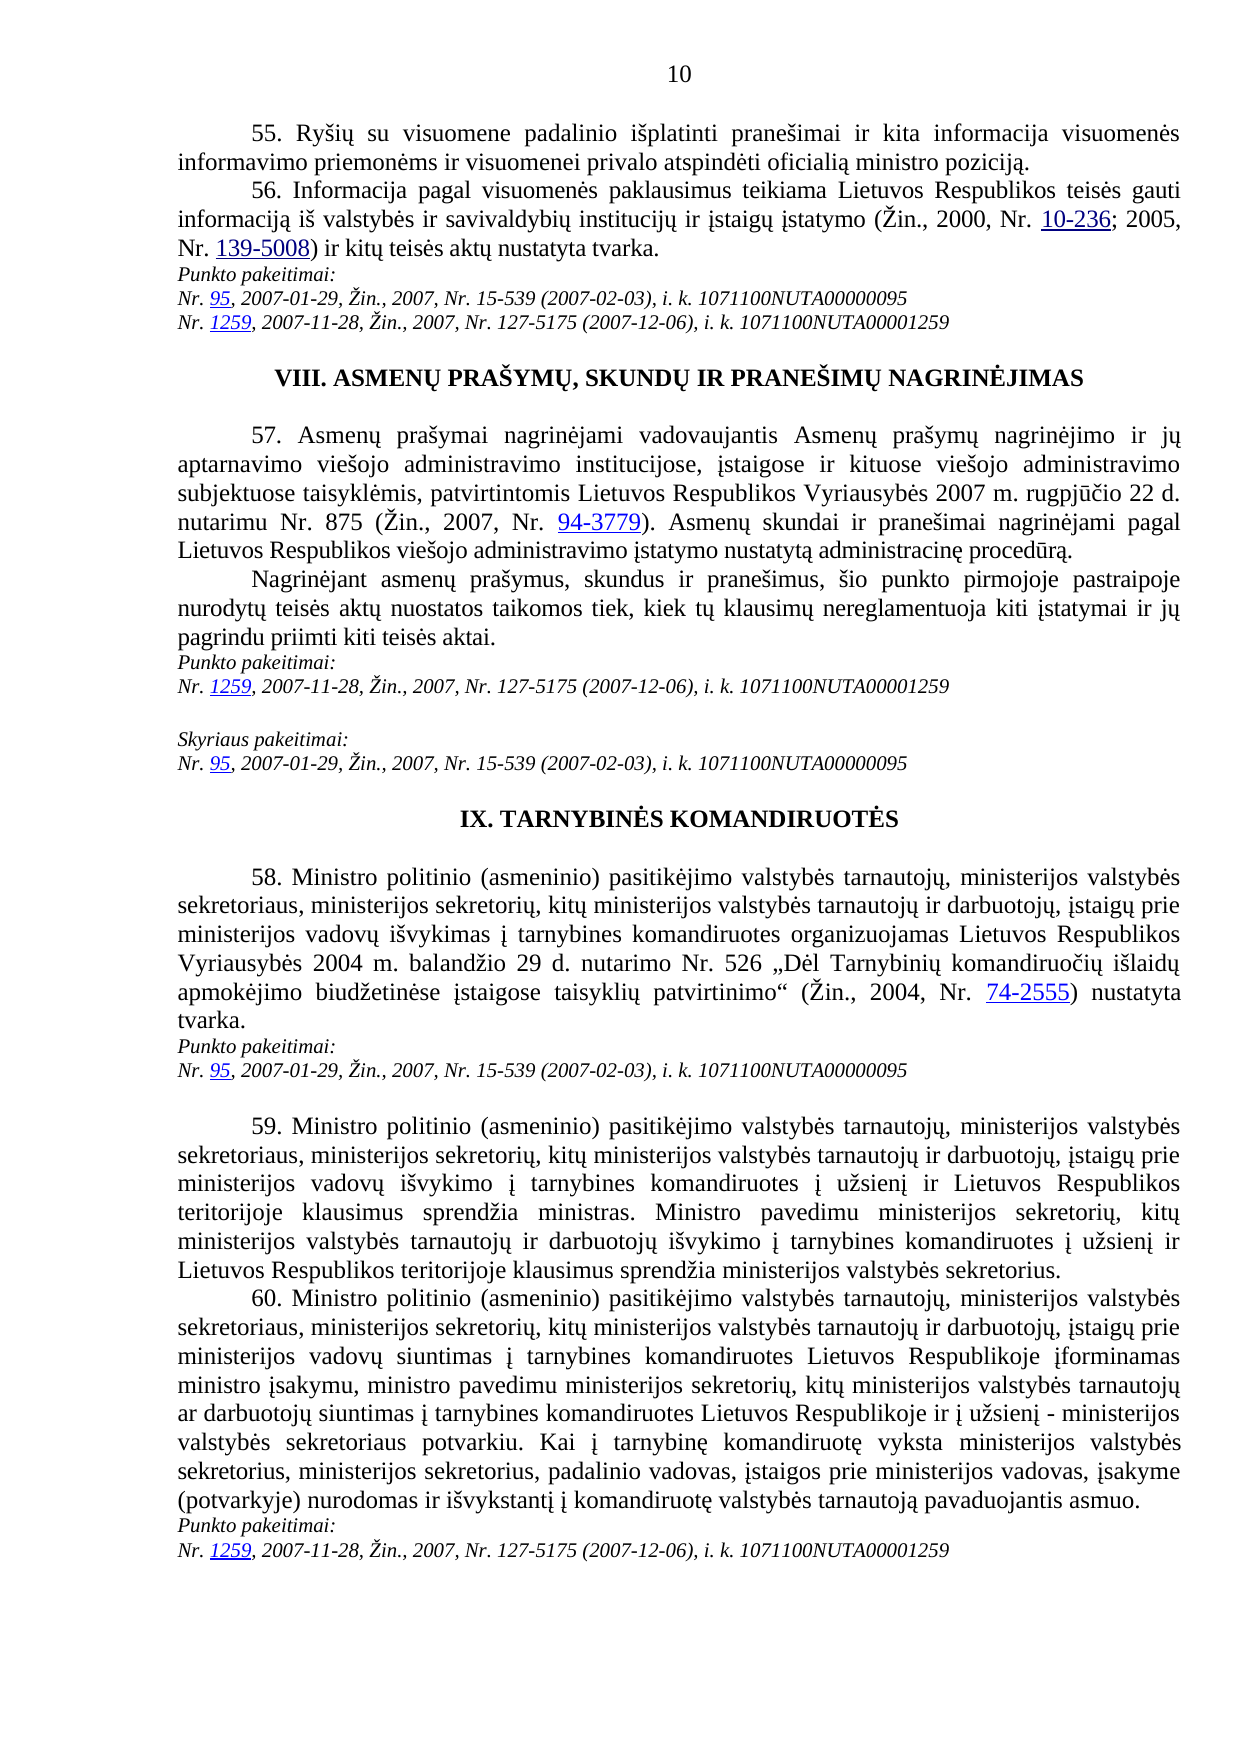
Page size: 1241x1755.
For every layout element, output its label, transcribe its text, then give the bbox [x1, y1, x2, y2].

text Nr. 1259, 2007-11-28, Žin., 2007, Nr. 127-5175 (2007-12-06), i. k. 1071100NUTA00001259 [177, 310, 1181, 334]
text Punkto pakeitimai: [177, 1034, 1181, 1058]
text Nr. 1259, 2007-11-28, Žin., 2007, Nr. 127-5175 (2007-12-06), i. k. 1071100NUTA00001259 [177, 1537, 1181, 1562]
text Nr. 95, 2007-01-29, Žin., 2007, Nr. 15-539 (2007-02-03), i. k. 1071100NUTA00000095 [177, 286, 1181, 310]
text 55. Ryšių su visuomene padalinio išplatinti pranešimai ir kita informacija visuomenės informavimo priemonėms ir visuomenei privalo atspindėti oficialią ministro poziciją. [177, 118, 1181, 176]
text Skyriaus pakeitimai: [177, 727, 1181, 751]
text 58. Ministro politinio (asmeninio) pasitikėjimo valstybės tarnautojų, ministerijos valstybės sekretoriaus, ministerijos sekretorių, kitų ministerijos valstybės tarnautojų ir darbuotojų, įstaigų prie ministerijos vadovų išvykimas į tarnybines komandiruotes organizuojamas Lietuvos Respublikos Vyriausybės 2004 m. balandžio 29 d. nutarimo Nr. 526 „Dėl Tarnybinių komandiruočių išlaidų apmokėjimo biudžetinėse įstaigose taisyklių patvirtinimo“ (Žin., 2004, Nr. 74-2555) nustatyta tvarka. [177, 862, 1181, 1034]
text Nr. 95, 2007-01-29, Žin., 2007, Nr. 15-539 (2007-02-03), i. k. 1071100NUTA00000095 [177, 751, 1181, 775]
text 56. Informacija pagal visuomenės paklausimus teikiama Lietuvos Respublikos teisės gauti informaciją iš valstybės ir savivaldybių institucijų ir įstaigų įstatymo (Žin., 2000, Nr. 10-236; 2005, Nr. 139-5008) ir kitų teisės aktų nustatyta tvarka. [177, 176, 1181, 262]
text VIII. ASMENŲ prašymų, skundų ir pranešimų nagrinėjimas [177, 363, 1181, 392]
text Nagrinėjant asmenų prašymus, skundus ir pranešimus, šio punkto pirmojoje pastraipoje nurodytų teisės aktų nuostatos taikomos tiek, kiek tų klausimų nereglamentuoja kiti įstatymai ir jų pagrindu priimti kiti teisės aktai. [177, 564, 1181, 650]
text Punkto pakeitimai: [177, 1513, 1181, 1537]
text IX. TARNYBINĖS KOMANDIRUOTĖS [177, 804, 1181, 833]
text Punkto pakeitimai: [177, 262, 1181, 286]
text 60. Ministro politinio (asmeninio) pasitikėjimo valstybės tarnautojų, ministerijos valstybės sekretoriaus, ministerijos sekretorių, kitų ministerijos valstybės tarnautojų ir darbuotojų, įstaigų prie ministerijos vadovų siuntimas į tarnybines komandiruotes Lietuvos Respublikoje įforminamas ministro įsakymu, ministro pavedimu ministerijos sekretorių, kitų ministerijos valstybės tarnautojų ar darbuotojų siuntimas į tarnybines komandiruotes Lietuvos Respublikoje ir į užsienį - ministerijos valstybės sekretoriaus potvarkiu. Kai į tarnybinę komandiruotę vyksta ministerijos valstybės sekretorius, ministerijos sekretorius, padalinio vadovas, įstaigos prie ministerijos vadovas, įsakyme (potvarkyje) nurodomas ir išvykstantį į komandiruotę valstybės tarnautoją pavaduojantis asmuo. [177, 1283, 1181, 1513]
text 59. Ministro politinio (asmeninio) pasitikėjimo valstybės tarnautojų, ministerijos valstybės sekretoriaus, ministerijos sekretorių, kitų ministerijos valstybės tarnautojų ir darbuotojų, įstaigų prie ministerijos vadovų išvykimo į tarnybines komandiruotes į užsienį ir Lietuvos Respublikos teritorijoje klausimus sprendžia ministras. Ministro pavedimu ministerijos sekretorių, kitų ministerijos valstybės tarnautojų ir darbuotojų išvykimo į tarnybines komandiruotes į užsienį ir Lietuvos Respublikos teritorijoje klausimus sprendžia ministerijos valstybės sekretorius. [177, 1111, 1181, 1283]
text Punkto pakeitimai: [177, 650, 1181, 674]
text Nr. 1259, 2007-11-28, Žin., 2007, Nr. 127-5175 (2007-12-06), i. k. 1071100NUTA00001259 [177, 674, 1181, 698]
text 57. Asmenų prašymai nagrinėjami vadovaujantis Asmenų prašymų nagrinėjimo ir jų aptarnavimo viešojo administravimo institucijose, įstaigose ir kituose viešojo administravimo subjektuose taisyklėmis, patvirtintomis Lietuvos Respublikos Vyriausybės 2007 m. rugpjūčio 22 d. nutarimu Nr. 875 (Žin., 2007, Nr. 94-3779). Asmenų skundai ir pranešimai nagrinėjami pagal Lietuvos Respublikos viešojo administravimo įstatymo nustatytą administracinę procedūrą. [177, 420, 1181, 564]
text Nr. 95, 2007-01-29, Žin., 2007, Nr. 15-539 (2007-02-03), i. k. 1071100NUTA00000095 [177, 1058, 1181, 1082]
